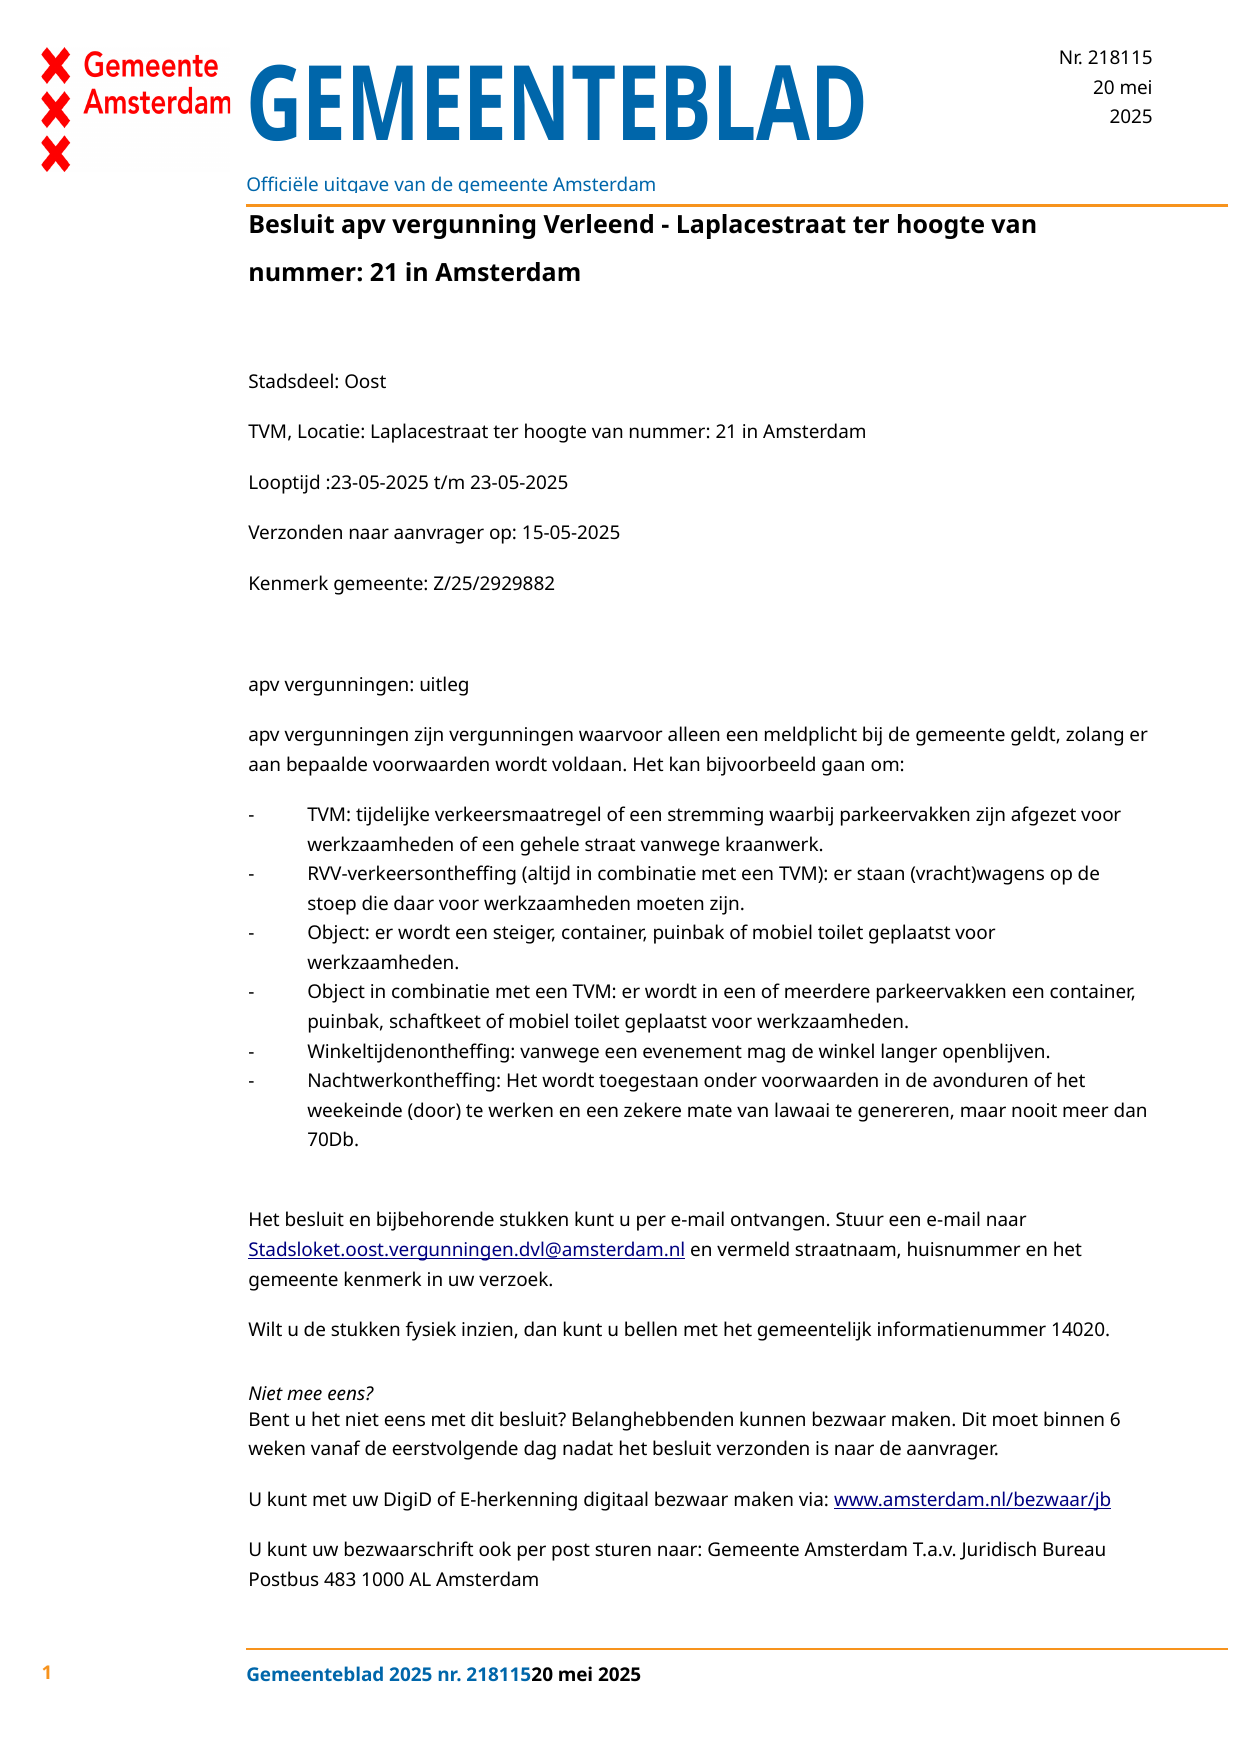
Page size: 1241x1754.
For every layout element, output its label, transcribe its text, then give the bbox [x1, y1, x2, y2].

list Object: er wordt een steiger, container, puinbak of mobiel toilet geplaatst voor werkzaamheden. [248, 919, 1152, 975]
text Verzonden naar aanvrager op: 15-05-2025 [248, 519, 1152, 545]
text Het besluit en bijbehorende stukken kunt u per e-mail ontvangen. Stuur een e-mail naar Stadsloket.oost.vergunningen.dvl@amsterdam.nl en vermeld straatnaam, huisnummer en het gemeente kenmerk in uw verzoek. [248, 1207, 1152, 1292]
list Winkeltijdenontheffing: vanwege een evenement mag de winkel langer openblijven. [248, 1038, 1152, 1064]
text Besluit apv vergunning Verleend - Laplacestraat ter hoogte van nummer: 21 in Amsterdam [248, 207, 1152, 288]
picture [41, 47, 231, 172]
text Stadsdeel: Oost [248, 368, 1152, 394]
list TVM: tijdelijke verkeersmaatregel of een stremming waarbij parkeervakken zijn afgezet voor werkzaamheden of een gehele straat vanwege kraanwerk. [248, 801, 1152, 857]
text U kunt uw bezwaarschrift ook per post sturen naar: Gemeente Amsterdam T.a.v. Juridisch Bureau Postbus 483 1000 AL Amsterdam [248, 1536, 1152, 1592]
list RVV-verkeersontheffing (altijd in combinatie met een TVM): er staan (vracht)wagens op de stoep die daar voor werkzaamheden moeten zijn. [248, 860, 1152, 916]
text Kenmerk gemeente: Z/25/2929882 [248, 570, 1152, 596]
text Bent u het niet eens met dit besluit? Belanghebbenden kunnen bezwaar maken. Dit moet binnen 6 weken vanaf de eerstvolgende dag nadat het besluit verzonden is naar de aanvrager. [248, 1406, 1152, 1461]
text Wilt u de stukken fysiek inzien, dan kunt u bellen met het gemeentelijk informatienummer 14020. [248, 1316, 1152, 1342]
text TVM, Locatie: Laplacestraat ter hoogte van nummer: 21 in Amsterdam [248, 419, 1152, 444]
text U kunt met uw DigiD of E-herkenning digitaal bezwaar maken via: www.amsterdam.nl/bezwaar/jb [248, 1486, 1152, 1512]
text Looptijd :23-05-2025 t/m 23-05-2025 [248, 469, 1152, 495]
text apv vergunningen zijn vergunningen waarvoor alleen een meldplicht bij de gemeente geldt, zolang er aan bepaalde voorwaarden wordt voldaan. Het kan bijvoorbeeld gaan om: [248, 721, 1152, 777]
list Nachtwerkontheffing: Het wordt toegestaan onder voorwaarden in de avonduren of het weekeinde (door) te werken en een zekere mate van lawaai te genereren, maar nooit meer dan 70Db. [248, 1067, 1152, 1152]
text apv vergunningen: uitleg [248, 671, 1152, 697]
text Niet mee eens? [248, 1380, 1152, 1406]
list Object in combinatie met een TVM: er wordt in een of meerdere parkeervakken een container, puinbak, schaftkeet of mobiel toilet geplaatst voor werkzaamheden. [248, 979, 1152, 1034]
